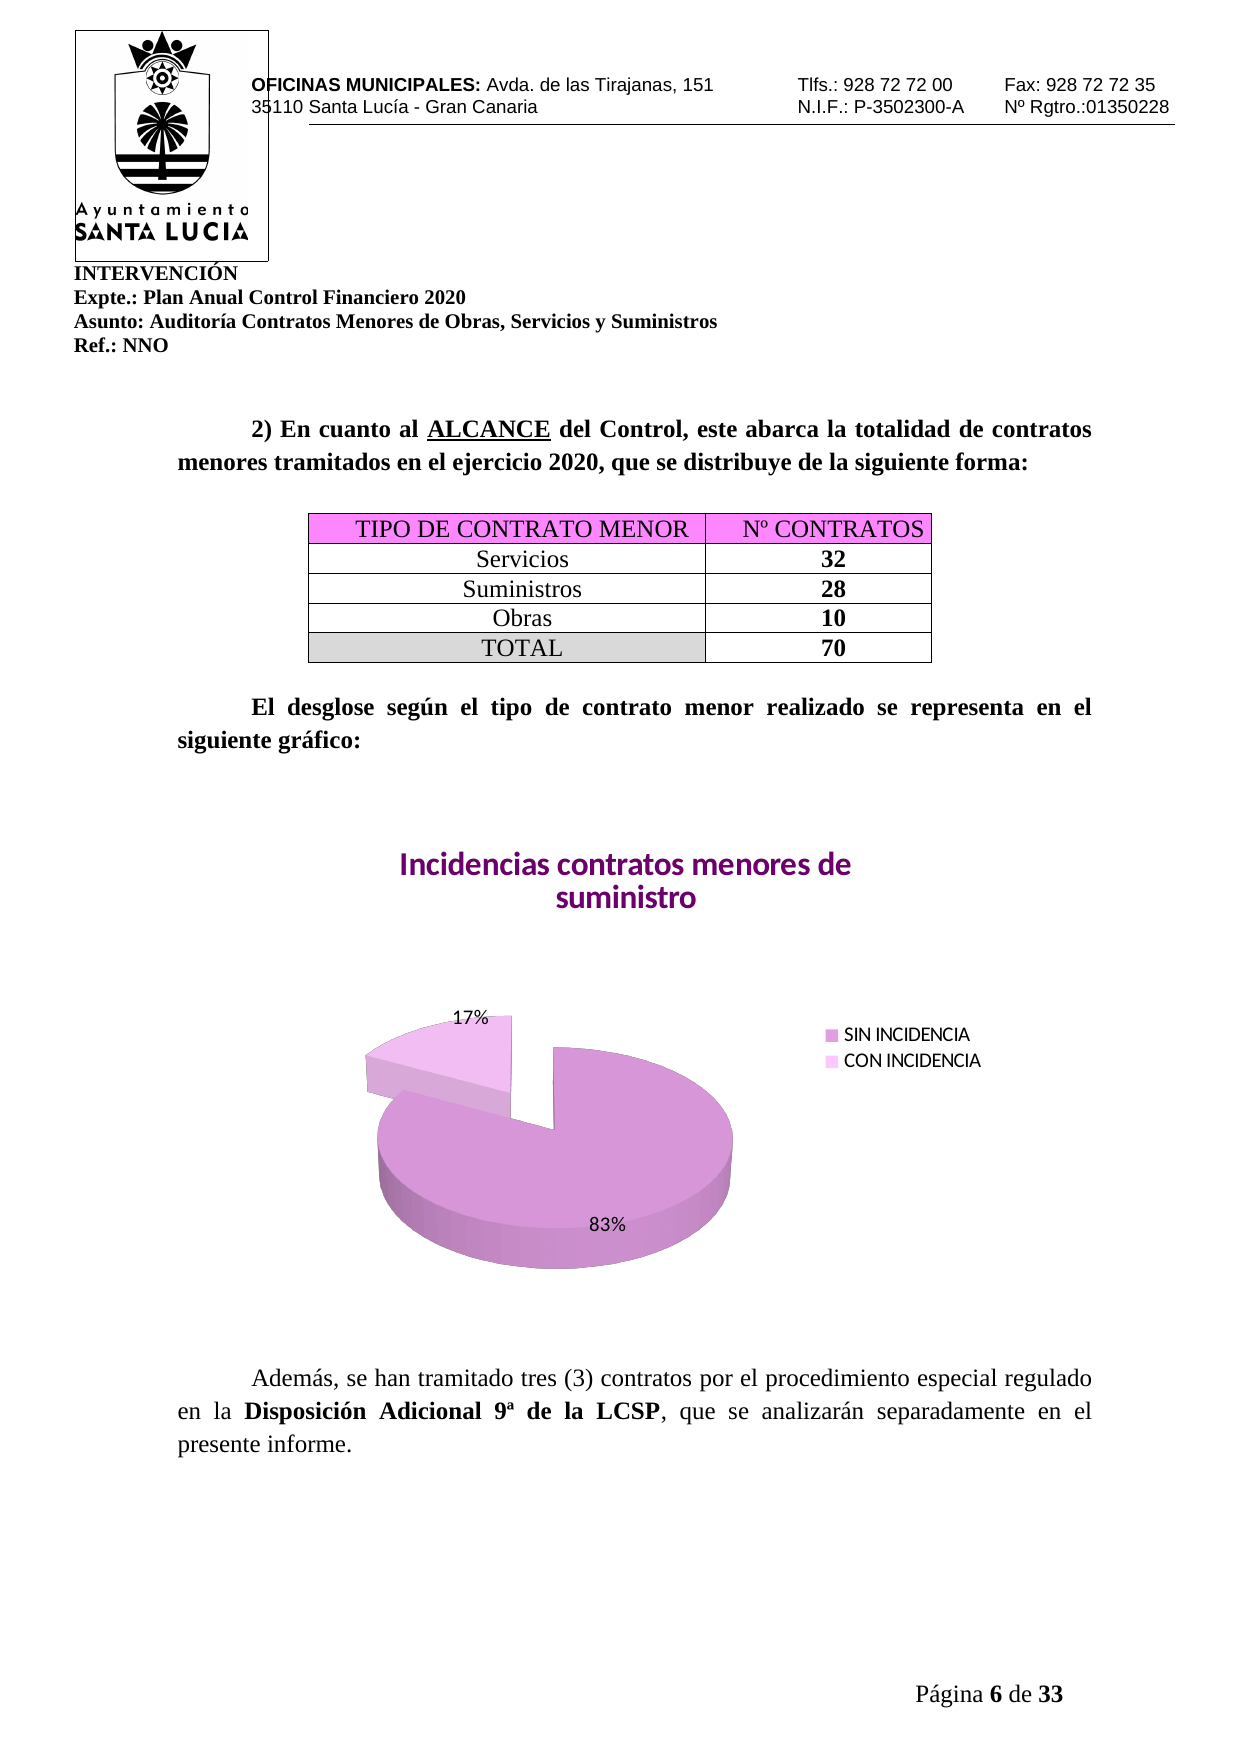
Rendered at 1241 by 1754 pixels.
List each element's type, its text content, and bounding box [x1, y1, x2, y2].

text Además, se han tramitado tres (3) contratos por el procedimiento especial regulado en la Disposición Adicional 9ª de la LCSP, que se analizarán separadamente en el presente informe. [177, 1363, 1093, 1458]
table_cell 70 [706, 633, 931, 662]
table_header TIPO DE CONTRATO MENOR [309, 514, 705, 543]
table_cell 10 [706, 604, 931, 632]
table_cell 28 [706, 574, 931, 602]
table_cell TOTAL [309, 633, 705, 662]
table_cell Obras [309, 604, 705, 632]
text El desglose según el tipo de contrato menor realizado se representa en el siguiente gráfico: [177, 692, 1093, 754]
table_cell 32 [706, 544, 931, 573]
table_cell Suministros [309, 574, 705, 602]
text 2) En cuanto al ALCANCE del Control, este abarca la totalidad de contratos menores tramitados en el ejercicio 2020, que se distribuye de la siguiente forma: [177, 414, 1093, 476]
table_header Nº CONTRATOS [706, 514, 931, 543]
picture [76, 31, 248, 241]
table_cell Servicios [309, 544, 705, 573]
